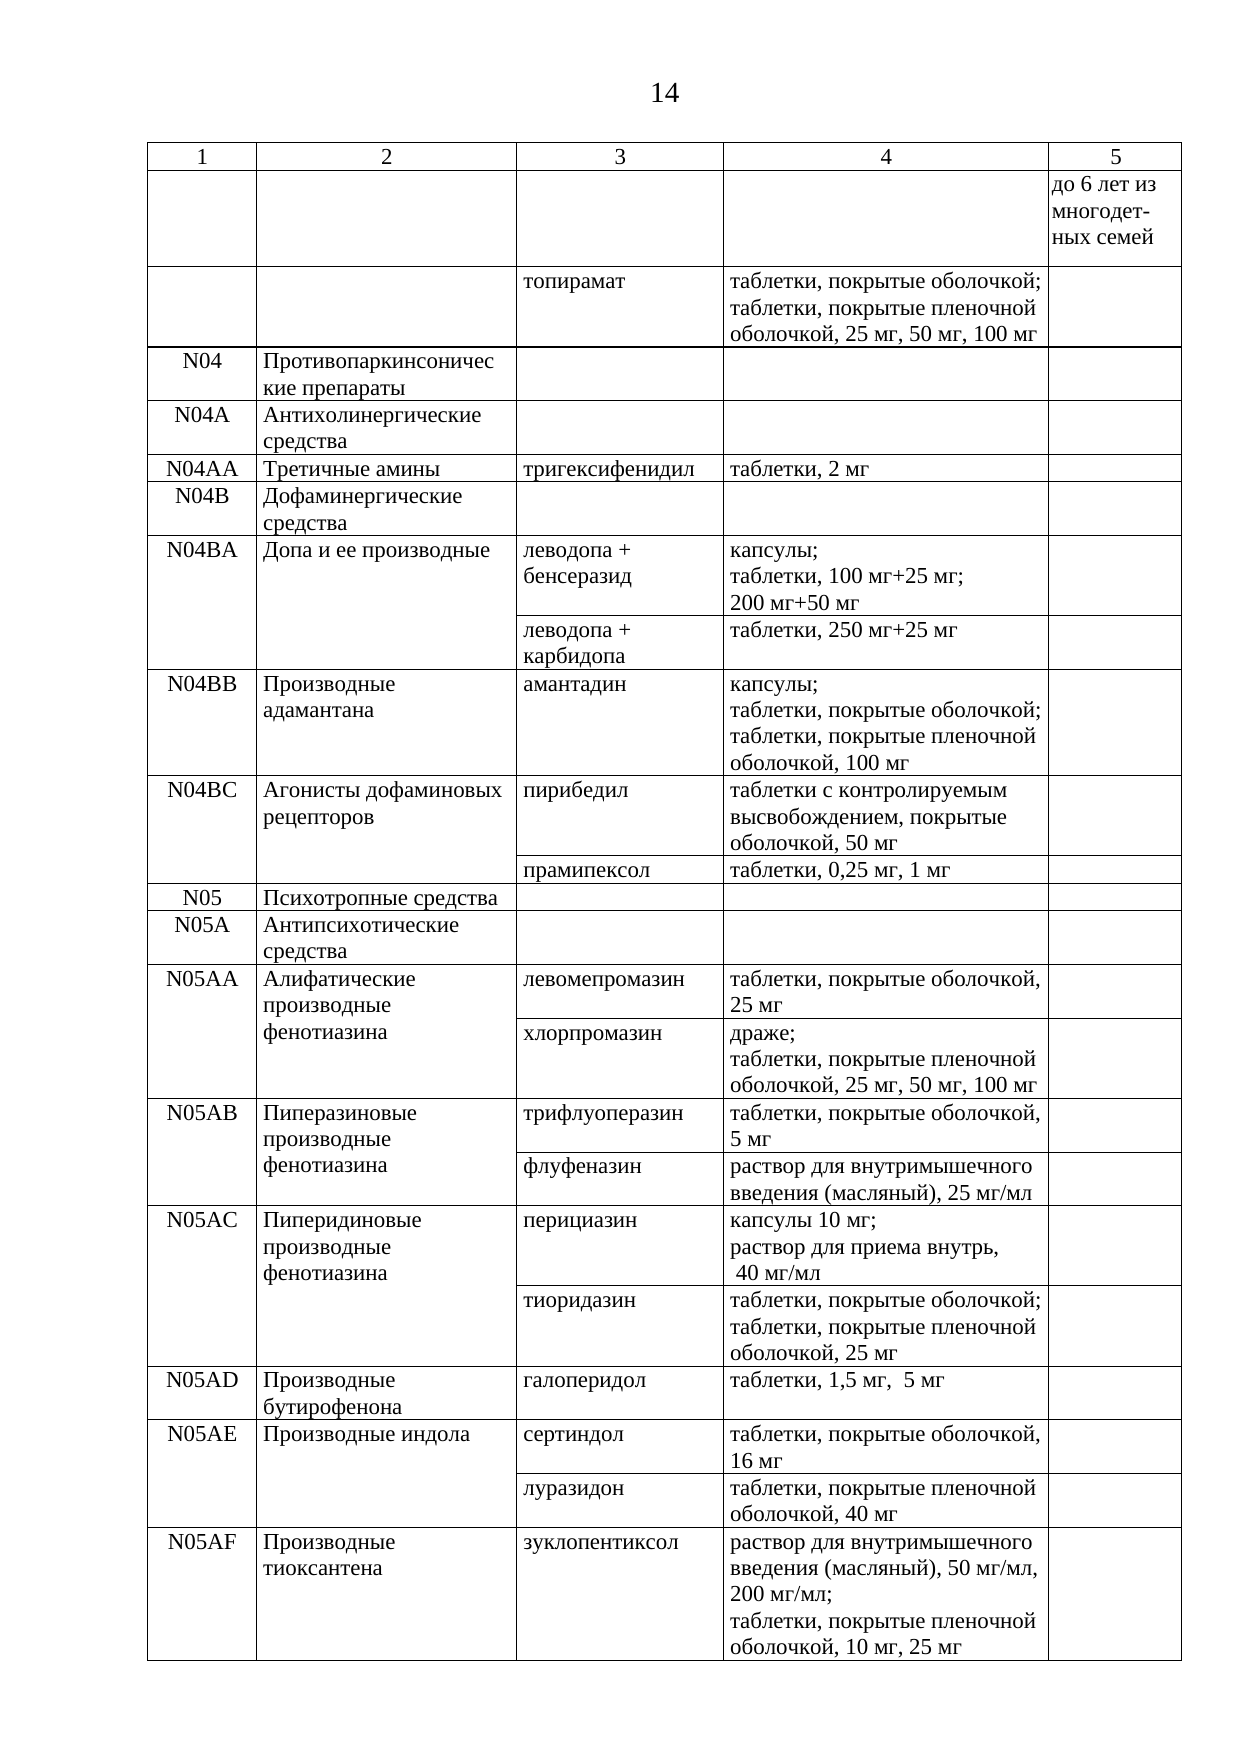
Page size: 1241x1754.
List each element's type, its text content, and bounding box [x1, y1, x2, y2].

table_header 3 [517, 143, 723, 169]
table_cell таблетки, покрытые оболочкой, 25 мг [724, 965, 1048, 1018]
table_cell прамипексол [517, 856, 723, 883]
table_cell Допа и ее производные [257, 536, 516, 669]
table_cell N04B [148, 482, 256, 535]
table_cell [1049, 1474, 1181, 1527]
table_cell [148, 267, 256, 346]
table_cell тиоридазин [517, 1286, 723, 1366]
table_cell [1049, 401, 1181, 454]
table_cell N05AE [148, 1420, 256, 1473]
table_cell таблетки, покрытые оболочкой, 5 мг [724, 1099, 1048, 1152]
table_cell [1049, 965, 1181, 1018]
table_cell [148, 1473, 256, 1527]
table_cell [257, 1473, 516, 1527]
table_cell тригексифенидил [517, 455, 723, 481]
table_cell N04AA [148, 455, 256, 481]
table_cell пирибедил [517, 776, 723, 855]
table_cell [1049, 616, 1181, 669]
table_cell [1049, 1528, 1181, 1659]
table_cell [517, 401, 723, 454]
table_cell капсулы 10 мг; раствор для приема внутрь, 40 мг/мл [724, 1206, 1048, 1285]
table_cell раствор для внутримышечного введения (масляный), 25 мг/мл [724, 1153, 1048, 1205]
table_cell [1049, 1420, 1181, 1473]
table_cell Производные индола [257, 1420, 516, 1473]
table_cell [724, 911, 1048, 964]
table_cell [724, 482, 1048, 535]
table_cell [517, 482, 723, 535]
table_cell Производные тиоксантена [257, 1528, 516, 1659]
table_cell трифлуоперазин [517, 1099, 723, 1152]
table_cell [1049, 482, 1181, 535]
table_cell Антихолинергические средства [257, 401, 516, 454]
table_cell леводопа + бенсеразид [517, 536, 723, 615]
table_cell N05A [148, 911, 256, 964]
table_cell [1049, 1286, 1181, 1366]
table_cell драже; таблетки, покрытые пленочной оболочкой, 25 мг, 50 мг, 100 мг [724, 1019, 1048, 1098]
table_cell [517, 171, 723, 266]
table_cell таблетки с контролируемым высвобождением, покрытые оболочкой, 50 мг [724, 776, 1048, 855]
table_cell [1049, 856, 1181, 883]
table_cell [1049, 536, 1181, 615]
table_cell [1049, 1019, 1181, 1098]
table_cell Третичные амины [257, 455, 516, 481]
table_cell таблетки, 2 мг [724, 455, 1048, 481]
table_cell Дофаминергические средства [257, 482, 516, 535]
table_cell N04BB [148, 670, 256, 775]
table_cell таблетки, 250 мг+25 мг [724, 616, 1048, 669]
table_cell луразидон [517, 1474, 723, 1527]
table_cell [724, 171, 1048, 266]
table_cell N04BA [148, 536, 256, 669]
table_cell [1049, 776, 1181, 855]
table_cell галоперидол [517, 1367, 723, 1419]
table_cell N05 [148, 884, 256, 910]
table_cell [517, 884, 723, 910]
table_cell таблетки, покрытые пленочной оболочкой, 40 мг [724, 1474, 1048, 1527]
table_cell амантадин [517, 670, 723, 775]
table_cell Психотропные средства [257, 884, 516, 910]
table_cell [724, 884, 1048, 910]
table_cell флуфеназин [517, 1153, 723, 1205]
table_cell N05AD [148, 1367, 256, 1419]
table_header 5 [1049, 143, 1181, 169]
table_cell [1049, 455, 1181, 481]
table_cell N04 [148, 348, 256, 400]
table_cell [257, 171, 516, 266]
table_cell N04BC [148, 776, 256, 883]
table_cell [1049, 1153, 1181, 1205]
table_cell Производные адамантана [257, 670, 516, 775]
table_cell капсулы; таблетки, покрытые оболочкой; таблетки, покрытые пленочной оболочкой, 100 мг [724, 670, 1048, 775]
table_cell капсулы; таблетки, 100 мг+25 мг; 200 мг+50 мг [724, 536, 1048, 615]
table_cell [148, 171, 256, 266]
table_cell [1049, 1206, 1181, 1285]
table_cell [1049, 884, 1181, 910]
table_cell хлорпромазин [517, 1019, 723, 1098]
table_cell таблетки, 0,25 мг, 1 мг [724, 856, 1048, 883]
table_cell Антипсихотические средства [257, 911, 516, 964]
table_cell таблетки, покрытые оболочкой; таблетки, покрытые пленочной оболочкой, 25 мг [724, 1286, 1048, 1366]
table_cell Пиперазиновые производные фенотиазина [257, 1099, 516, 1205]
table_cell Производные бутирофенона [257, 1367, 516, 1419]
table_cell раствор для внутримышечного введения (масляный), 50 мг/мл, 200 мг/мл; таблетки, покрытые пленочной оболочкой, 10 мг, 25 мг [724, 1528, 1048, 1659]
table_cell сертиндол [517, 1420, 723, 1473]
table_cell таблетки, покрытые оболочкой; таблетки, покрытые пленочной оболочкой, 25 мг, 50 мг, 100 мг [724, 267, 1048, 346]
table_cell [1049, 1367, 1181, 1419]
table_cell леводопа + карбидопа [517, 616, 723, 669]
table_cell до 6 лет из многодет-ных семей [1049, 171, 1181, 266]
table_cell N05AF [148, 1528, 256, 1659]
table_cell топирамат [517, 267, 723, 346]
table_cell таблетки, 1,5 мг, 5 мг [724, 1367, 1048, 1419]
table_cell [724, 348, 1048, 400]
table_cell [517, 911, 723, 964]
table_cell [517, 348, 723, 400]
table_cell Алифатические производные фенотиазина [257, 965, 516, 1098]
table_cell N05AC [148, 1206, 256, 1366]
table_cell зуклопентиксол [517, 1528, 723, 1659]
table_cell Пиперидиновые производные фенотиазина [257, 1206, 516, 1366]
table_header 4 [724, 143, 1048, 169]
table_header 1 [148, 143, 256, 169]
table_cell перициазин [517, 1206, 723, 1285]
table_cell [257, 267, 516, 346]
table_cell [1049, 267, 1181, 346]
table_cell N04A [148, 401, 256, 454]
table_cell [1049, 348, 1181, 400]
table_header 2 [257, 143, 516, 169]
table_cell N05AB [148, 1099, 256, 1205]
table_cell [724, 401, 1048, 454]
table_cell левомепромазин [517, 965, 723, 1018]
table_cell [1049, 911, 1181, 964]
table_cell N05AA [148, 965, 256, 1098]
table_cell таблетки, покрытые оболочкой, 16 мг [724, 1420, 1048, 1473]
table_cell [1049, 670, 1181, 775]
table_cell Противопаркинсоничес кие препараты [257, 348, 516, 400]
table_cell Агонисты дофаминовых рецепторов [257, 776, 516, 883]
table_cell [1049, 1099, 1181, 1152]
